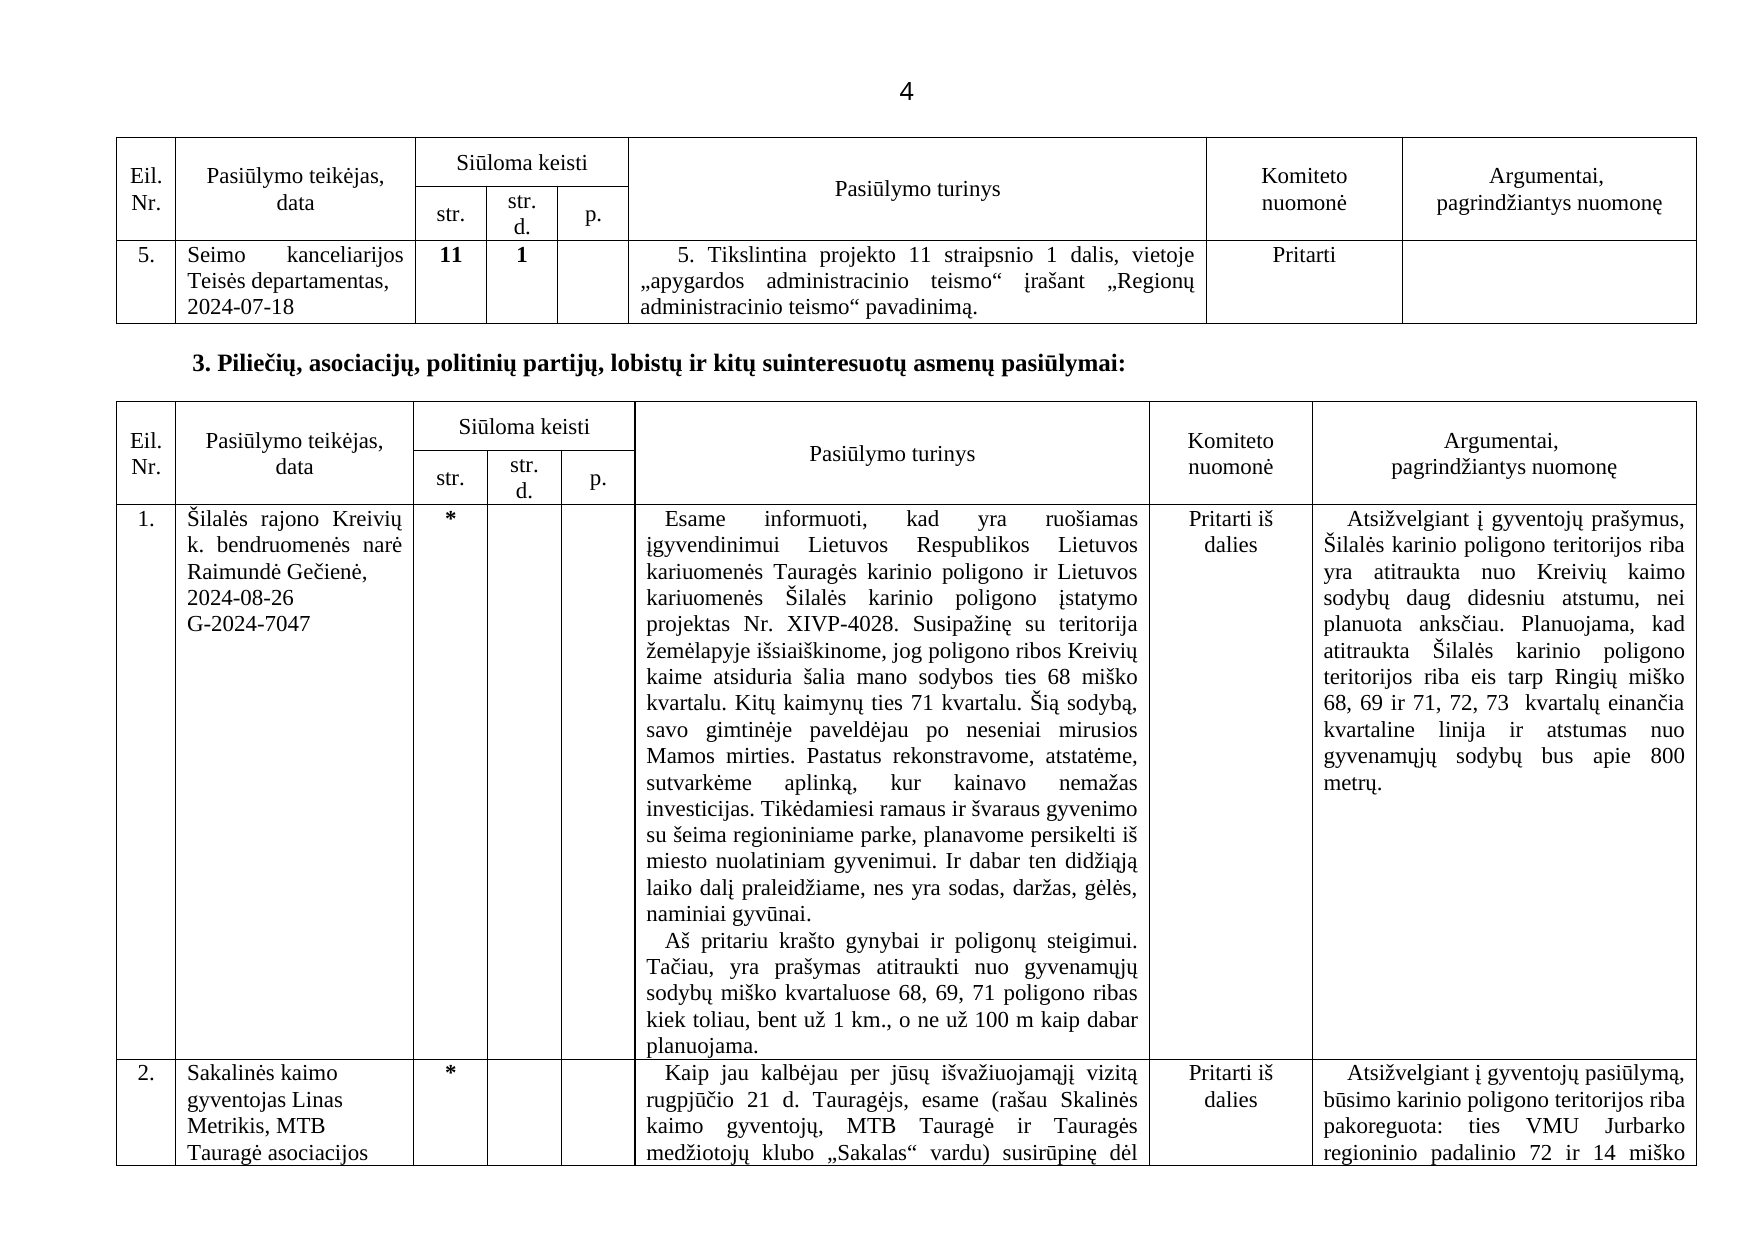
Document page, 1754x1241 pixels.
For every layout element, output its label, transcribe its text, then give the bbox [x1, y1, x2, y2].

table_header Argumentai, pagrindžiantys nuomonę [1313, 402, 1696, 504]
table_cell Šilalės rajono Kreivių k. bendruomenės narė Raimundė Gečienė, 2024-08-26 G-2024-7047 [176, 505, 413, 1058]
table_cell Pritarti iš dalies [1150, 505, 1312, 1058]
table_header Eil. Nr. [117, 138, 175, 239]
table_cell Kaip jau kalbėjau per jūsų išvažiuojamąjį vizitą rugpjūčio 21 d. Tauragėjs, esame (rašau Skalinės kaimo gyventojų, MTB Tauragė ir Tauragės medžiotojų klubo „Sakalas“ vardu) susirūpinę dėl [636, 1060, 1149, 1165]
table_cell 1. [117, 505, 175, 1058]
table_cell str. d. [488, 451, 561, 504]
table_cell 11 [416, 241, 486, 323]
table_cell 2. [117, 1060, 175, 1165]
table_cell 1 [487, 241, 557, 323]
table_cell Atsižvelgiant į gyventojų prašymus, Šilalės karinio poligono teritorijos riba yra atitraukta nuo Kreivių kaimo sodybų daug didesniu atstumu, nei planuota anksčiau. Planuojama, kad atitraukta Šilalės karinio poligono teritorijos riba eis tarp Ringių miško 68, 69 ir 71, 72, 73 kvartalų einančia kvartaline linija ir atstumas nuo gyvenamųjų sodybų bus apie 800 metrų. [1313, 505, 1696, 1058]
table_header Pasiūlymo teikėjas, data [176, 402, 413, 504]
table_header Siūloma keisti [416, 138, 628, 186]
table_cell [488, 1060, 561, 1165]
table_cell str. d. [487, 187, 557, 239]
table_header Pasiūlymo turinys [636, 402, 1149, 504]
table_header Pasiūlymo teikėjas, data [176, 138, 415, 239]
table_header Pasiūlymo turinys [629, 138, 1206, 239]
table_cell Atsižvelgiant į gyventojų pasiūlymą, būsimo karinio poligono teritorijos riba pakoreguota: ties VMU Jurbarko regioninio padalinio 72 ir 14 miško [1313, 1060, 1696, 1165]
table_header Eil. Nr. [117, 402, 175, 504]
table_cell Pritarti iš dalies [1150, 1060, 1312, 1165]
table_cell [558, 241, 628, 323]
table_cell [488, 505, 561, 1058]
table_cell Sakalinės kaimo gyventojas Linas Metrikis, MTB Tauragė asociacijos [176, 1060, 413, 1165]
table_cell p. [558, 187, 628, 239]
subtitle 3. Piliečių, asociacijų, politinių partijų, lobistų ir kitų suinteresuotų asmenų pasiūlymai: [118, 348, 1695, 377]
table_cell * [414, 1060, 487, 1165]
table_cell [562, 505, 634, 1058]
table_cell [1403, 241, 1696, 323]
table_cell * [414, 505, 487, 1058]
table_cell Esame informuoti, kad yra ruošiamas įgyvendinimui Lietuvos Respublikos Lietuvos kariuomenės Tauragės karinio poligono ir Lietuvos kariuomenės Šilalės karinio poligono įstatymo projektas Nr. XIVP-4028. Susipažinę su teritorija žemėlapyje išsiaiškinome, jog poligono ribos Kreivių kaime atsiduria šalia mano sodybos ties 68 miško kvartalu. Kitų kaimynų ties 71 kvartalu. Šią sodybą, savo gimtinėje paveldėjau po neseniai mirusios Mamos mirties. Pastatus rekonstravome, atstatėme, sutvarkėme aplinką, kur kainavo nemažas investicijas. Tikėdamiesi ramaus ir švaraus gyvenimo su šeima regioniniame parke, planavome persikelti iš miesto nuolatiniam gyvenimui. Ir dabar ten didžiąją laiko dalį praleidžiame, nes yra sodas, daržas, gėlės, naminiai gyvūnai. Aš pritariu krašto gynybai ir poligonų steigimui. Tačiau, yra prašymas atitraukti nuo gyvenamųjų sodybų miško kvartaluose 68, 69, 71 poligono ribas kiek toliau, bent už 1 km., o ne už 100 m kaip dabar planuojama. [636, 505, 1149, 1058]
table_cell str. [414, 451, 487, 504]
table_cell 5. [117, 241, 175, 323]
table_cell Pritarti [1207, 241, 1402, 323]
table_cell Seimo kanceliarijos Teisės departamentas, 2024-07-18 [176, 241, 415, 323]
table_header Siūloma keisti [414, 402, 634, 450]
table_header Komiteto nuomonė [1207, 138, 1402, 239]
table_cell 5. Tikslintina projekto 11 straipsnio 1 dalis, vietoje „apygardos administracinio teismo“ įrašant „Regionų administracinio teismo“ pavadinimą. [629, 241, 1206, 323]
table_header Komiteto nuomonė [1150, 402, 1312, 504]
table_cell [562, 1060, 634, 1165]
table_cell str. [416, 187, 486, 239]
table_header Argumentai, pagrindžiantys nuomonę [1403, 138, 1696, 239]
table_cell p. [562, 451, 634, 504]
